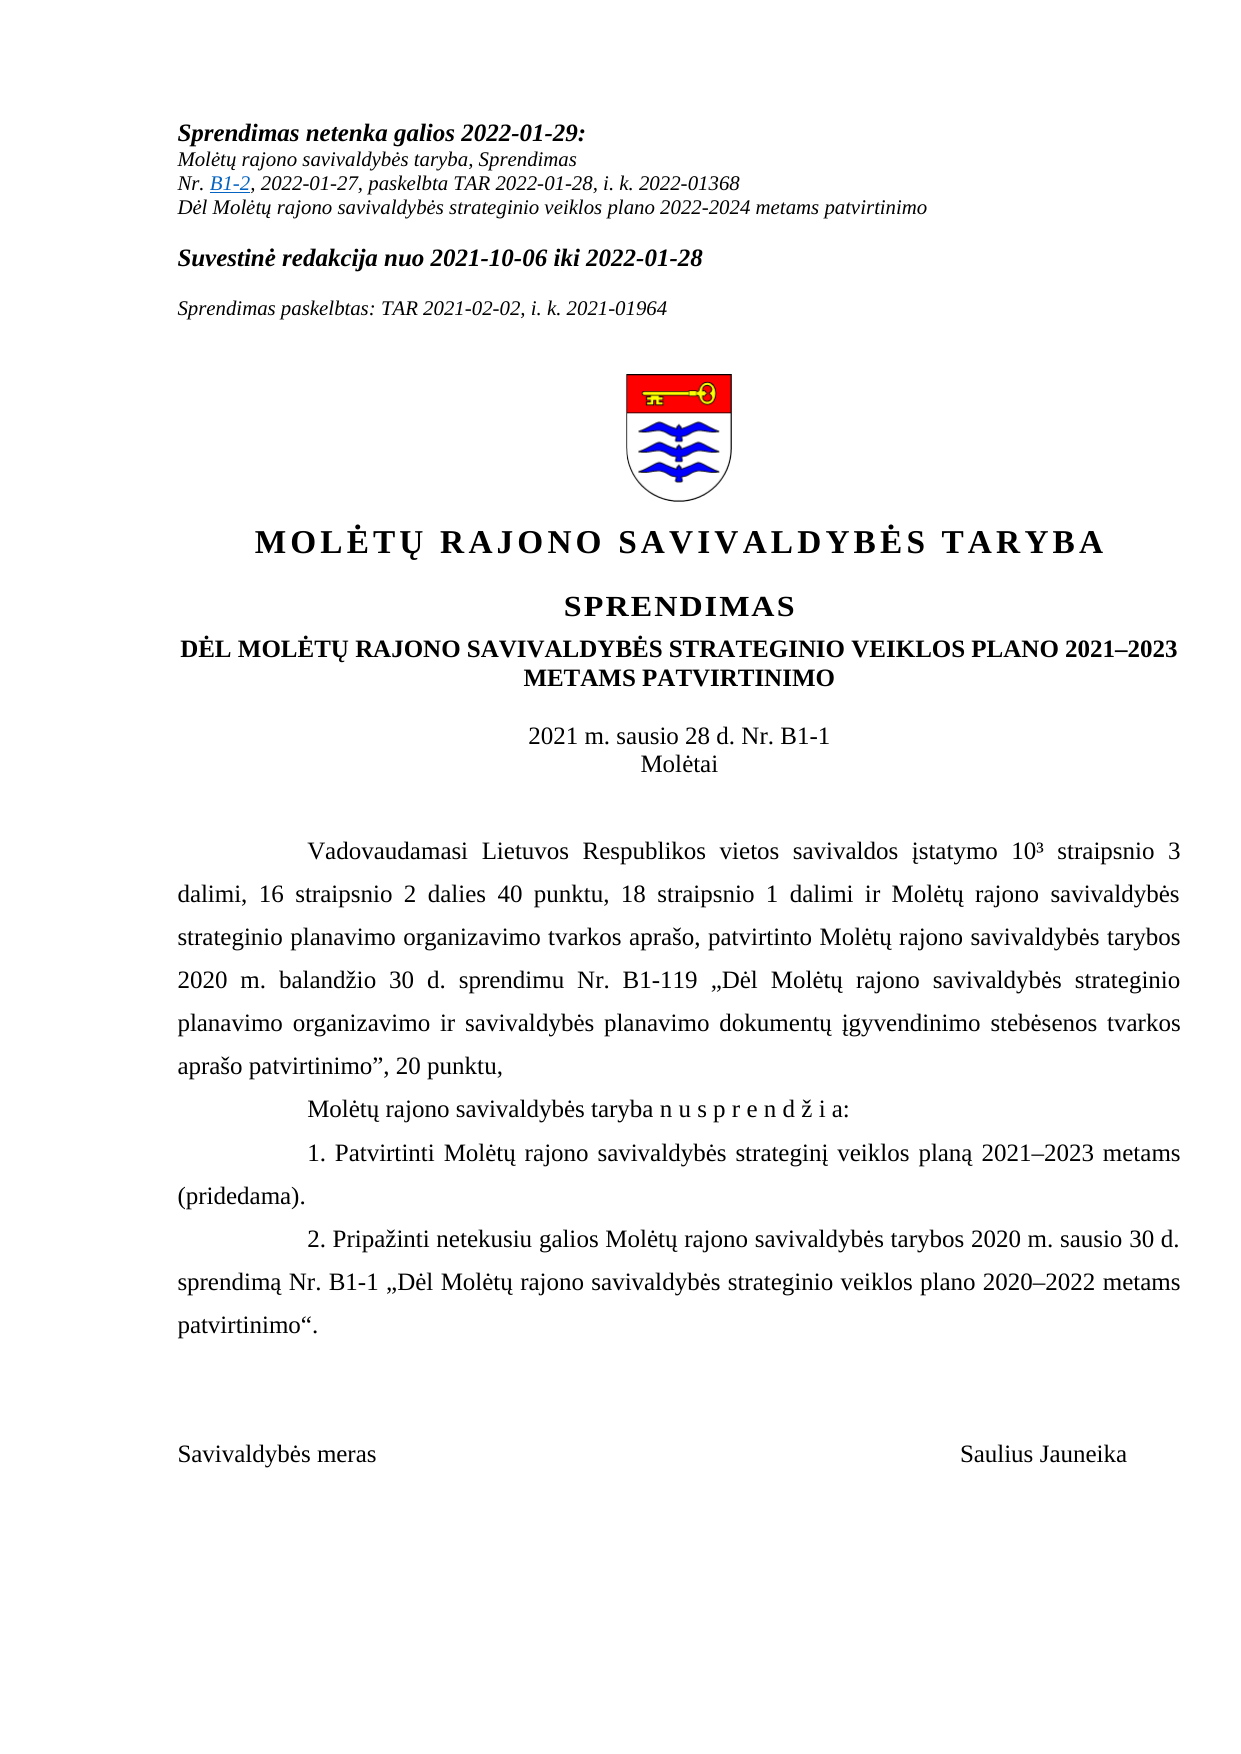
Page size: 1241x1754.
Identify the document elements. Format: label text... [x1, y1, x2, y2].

text Dėl MOLĖTŲ RAJONO SAVIVALDYBĖS STRATEGINIO VEIKLOS PLANO 2021–2023 METAMS PATVIRTINIMO [177, 634, 1181, 721]
text Nr. B1-2, 2022-01-27, paskelbta TAR 2022-01-28, i. k. 2022-01368 [177, 171, 1181, 195]
text Sprendimas netenka galios 2022-01-29: [177, 118, 1181, 147]
text Sprendimas paskelbtas: TAR 2021-02-02, i. k. 2021-01964 [177, 296, 1181, 320]
text Suvestinė redakcija nuo 2021-10-06 iki 2022-01-28 [177, 243, 1181, 272]
text Savivaldybės meras Saulius Jauneika [177, 1439, 1181, 1468]
text Dėl Molėtų rajono savivaldybės strateginio veiklos plano 2022-2024 metams patvirtinimo [177, 195, 1181, 219]
text Molėtų rajono savivaldybės taryba, Sprendimas [177, 147, 1181, 171]
text Molėtų rajono savivaldybės taryba n u s p r e n d ž i a: [177, 1094, 1181, 1123]
text Molėtų rajono savivaldybės taryba [177, 522, 1181, 560]
text Vadovaudamasi Lietuvos Respublikos vietos savivaldos įstatymo 10³ straipsnio 3 dalimi, 16 straipsnio 2 dalies 40 punktu, 18 straipsnio 1 dalimi ir Molėtų rajono savivaldybės strateginio planavimo organizavimo tvarkos aprašo, patvirtinto Molėtų rajono savivaldybės tarybos 2020 m. balandžio 30 d. sprendimu Nr. B1-119 „Dėl Molėtų rajono savivaldybės strateginio planavimo organizavimo ir savivaldybės planavimo dokumentų įgyvendinimo stebėsenos tvarkos aprašo patvirtinimo”, 20 punktu, [177, 836, 1181, 1080]
text 2. Pripažinti netekusiu galios Molėtų rajono savivaldybės tarybos 2020 m. sausio 30 d. sprendimą Nr. B1-1 „Dėl Molėtų rajono savivaldybės strateginio veiklos plano 2020–2022 metams patvirtinimo“. [177, 1224, 1181, 1339]
text Molėtai [177, 749, 1181, 778]
text SPRENDIMAS [177, 589, 1181, 623]
text 1. Patvirtinti Molėtų rajono savivaldybės strateginį veiklos planą 2021–2023 metams (pridedama). [177, 1138, 1181, 1209]
text 2021 m. sausio 28 d. Nr. B1-1 [177, 721, 1181, 749]
